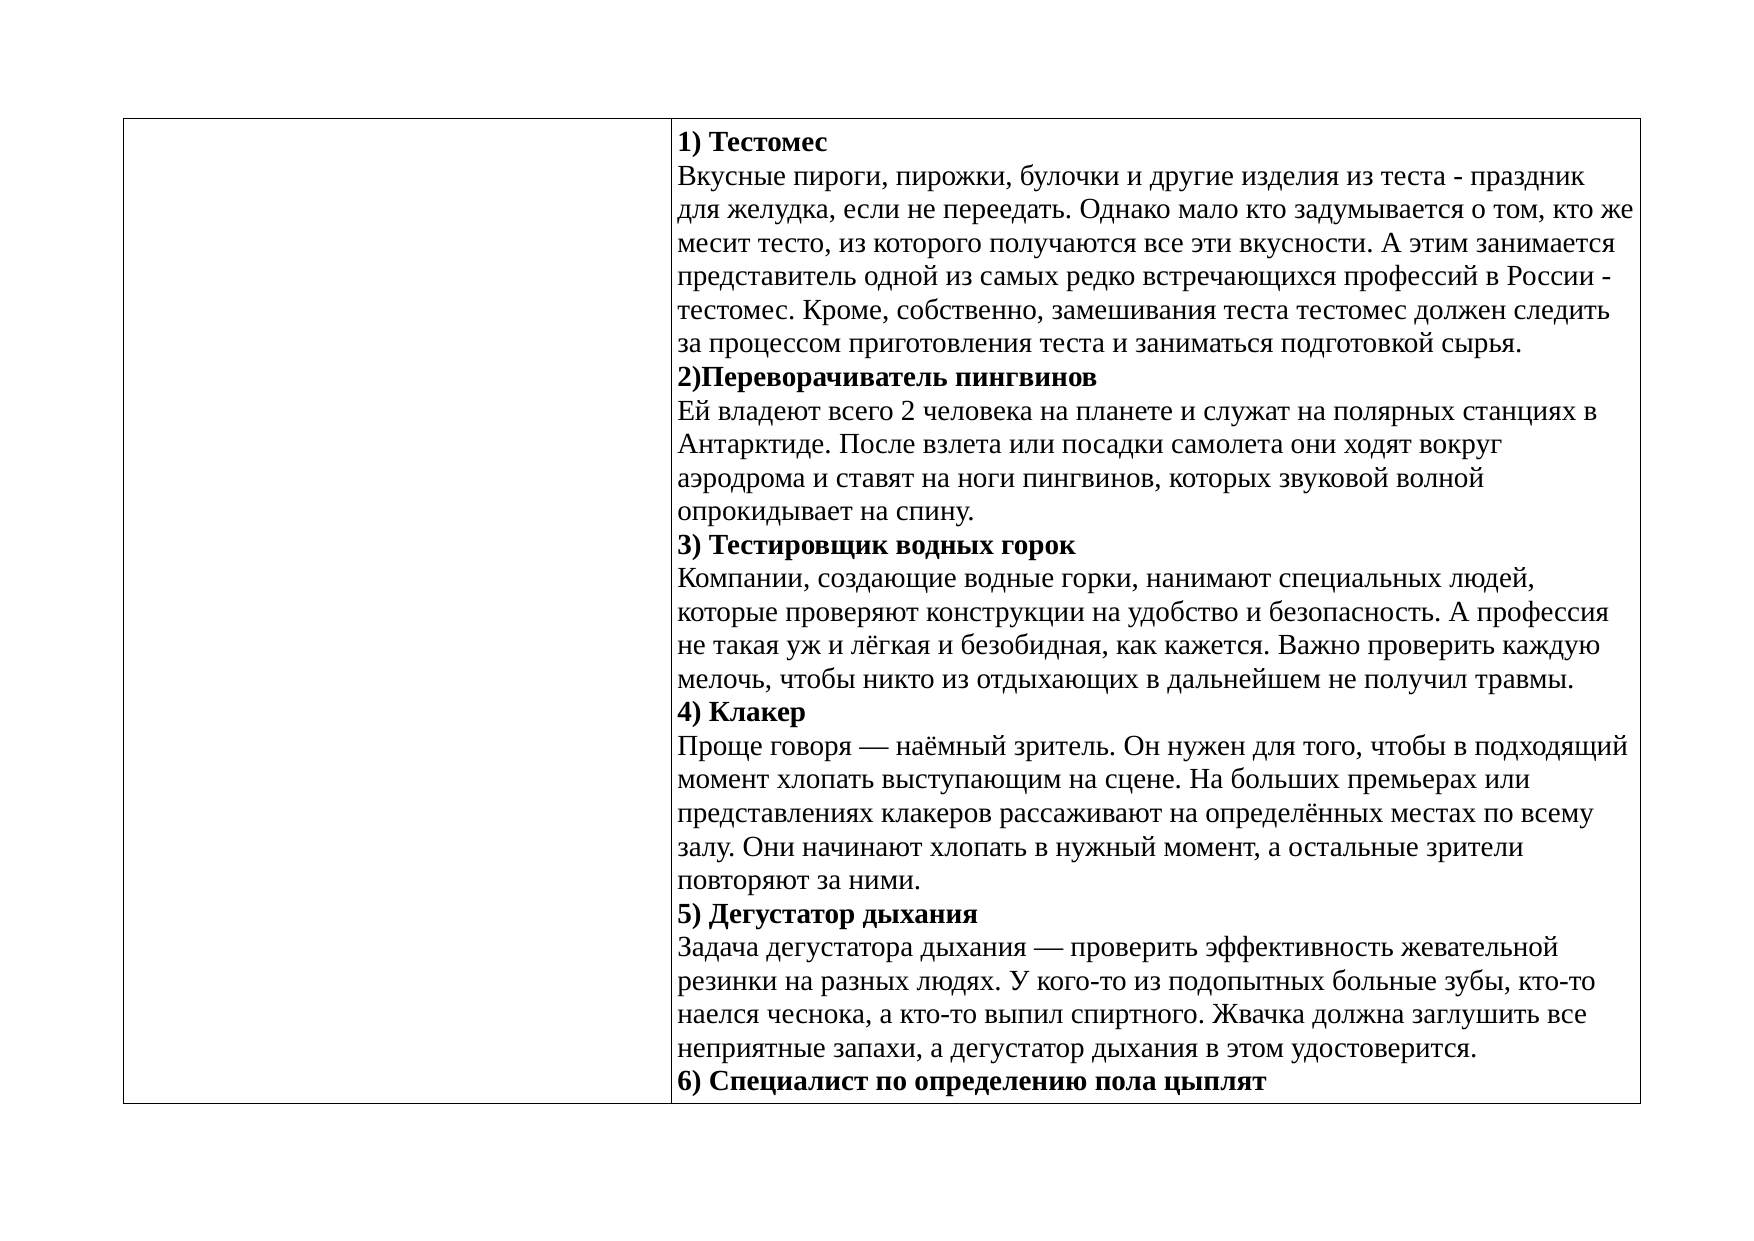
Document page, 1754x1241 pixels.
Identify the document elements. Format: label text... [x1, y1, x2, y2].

table_cell [124, 119, 671, 1103]
table_cell 1) Тестомес Вкусные пироги, пирожки, булочки и другие изделия из теста - праздник для желудка, если не переедать. Однако мало кто задумывается о том, кто же месит тесто, из которого получаются все эти вкусности. А этим занимается представитель одной из самых редко встречающихся профессий в России - тестомес. Кроме, собственно, замешивания теста тестомес должен следить за процессом приготовления теста и заниматься подготовкой сырья. 2)Переворачиватель пингвинов Ей владеют всего 2 человека на планете и служат на полярных станциях в Антарктиде. После взлета или посадки самолeта они ходят вокруг аэродрома и ставят на ноги пингвинов, которых звуковой волной опрокидывает на спину. 3) Тестировщик водных горок Компании, создающие водные горки, нанимают специальных людей, которые проверяют конструкции на удобство и безопасность. А профессия не такая уж и лёгкая и безобидная, как кажется. Важно проверить каждую мелочь, чтобы никто из отдыхающих в дальнейшем не получил травмы. 4) Клакер Проще говоря — наёмный зритель. Он нужен для того, чтобы в подходящий момент хлопать выступающим на сцене. На больших премьерах или представлениях клакеров рассаживают на определённых местах по всему залу. Они начинают хлопать в нужный момент, а остальные зрители повторяют за ними. 5) Дегустатор дыхания Задача дегустатора дыхания — проверить эффективность жевательной резинки на разных людях. У кого-то из подопытных больные зубы, кто-то наелся чеснока, а кто-то выпил спиртного. Жвачка должна заглушить все неприятные запахи, а дегустатор дыхания в этом удостоверится. 6) Специалист по определению пола цыплят [672, 119, 1640, 1103]
